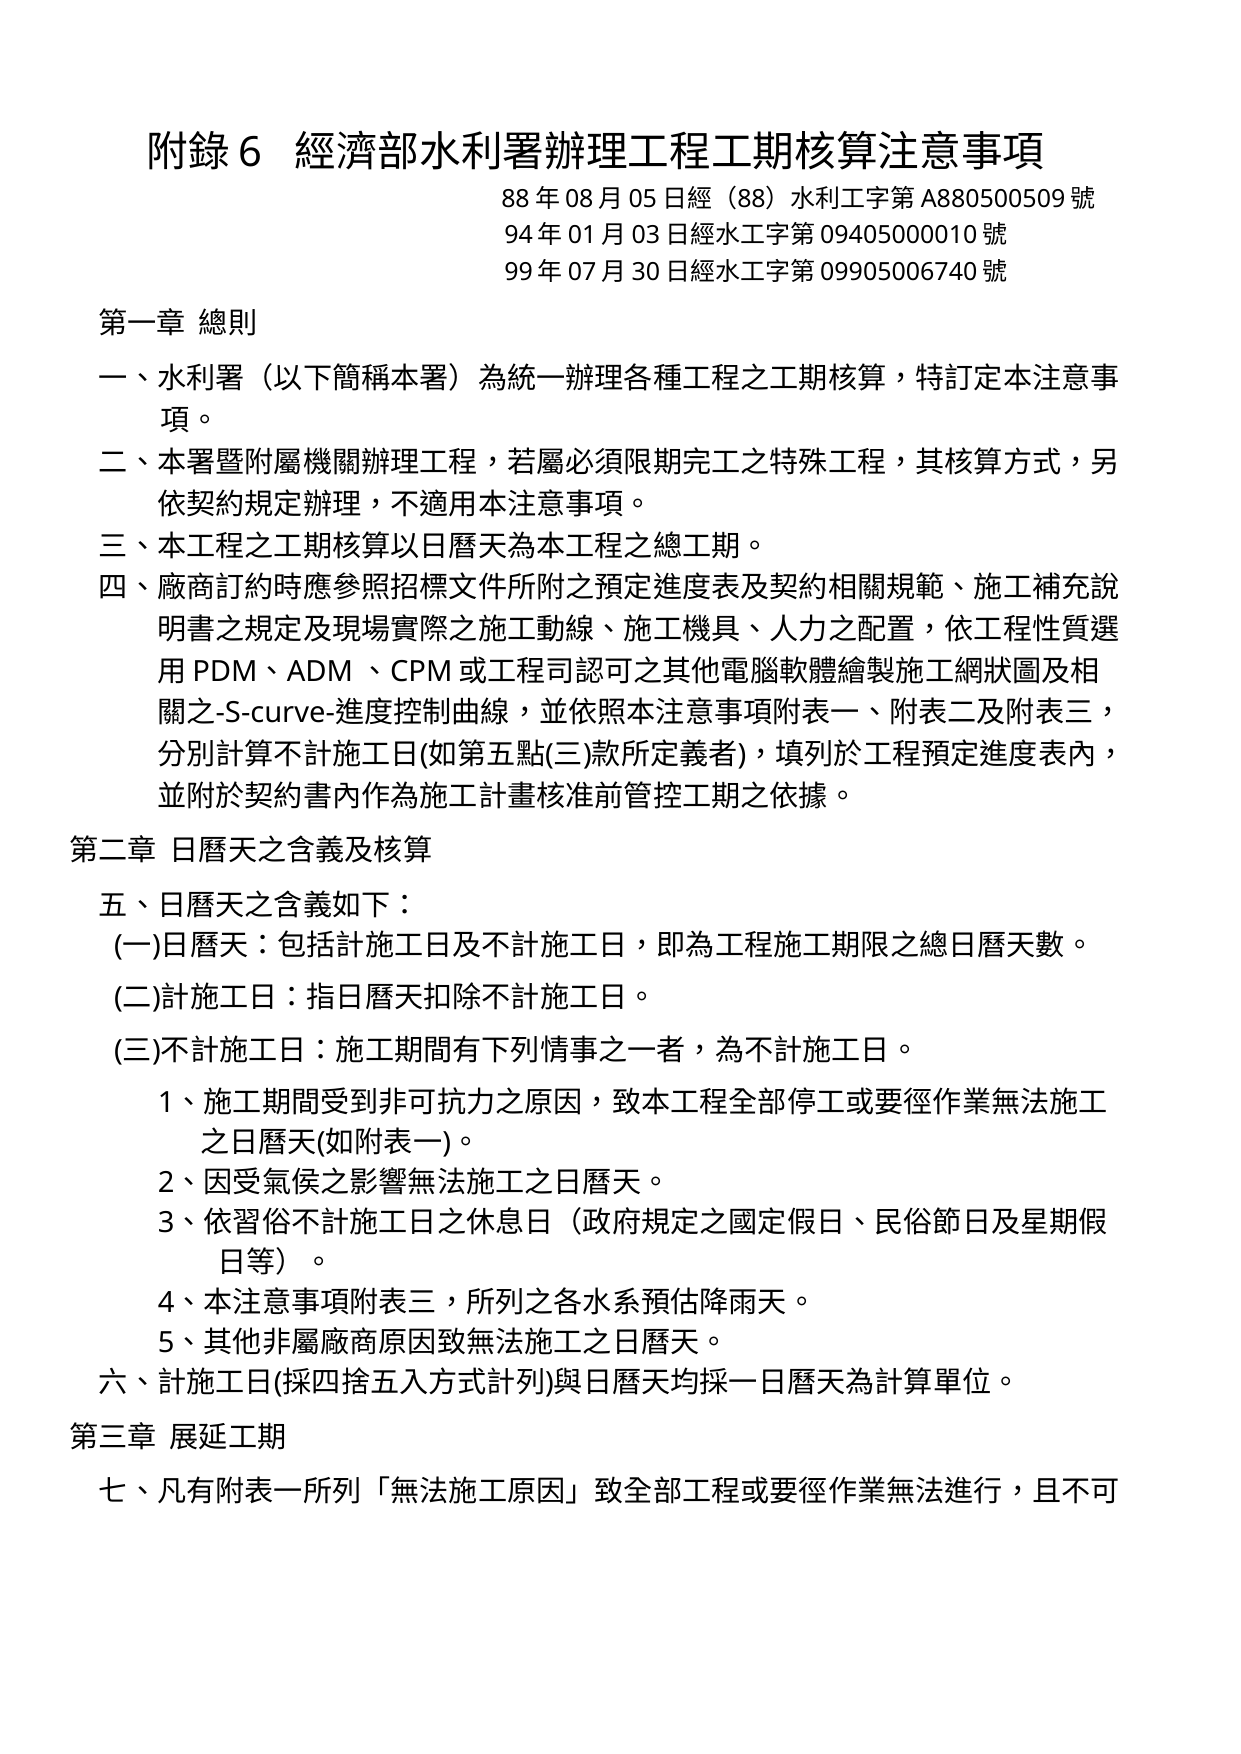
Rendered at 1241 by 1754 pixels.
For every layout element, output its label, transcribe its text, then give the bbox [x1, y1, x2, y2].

text 88年08月05日經（88）水利工字第A880500509號 [69, 179, 1121, 215]
text 94年01月03日經水工字第09405000010號 [69, 215, 1121, 251]
text 五、日曆天之含義如下： [99, 882, 1121, 923]
text 四、廠商訂約時應參照招標文件所附之預定進度表及契約相關規範、施工補充說明書之規定及現場實際之施工動線、施工機具、人力之配置，依工程性質選用PDM、ADM 、CPM或工程司認可之其他電腦軟體繪製施工網狀圖及相關之-S-curve-進度控制曲線，並依照本注意事項附表一、附表二及附表三，分別計算不計施工日(如第五點(三)款所定義者)，填列於工程預定進度表內，並附於契約書內作為施工計畫核准前管控工期之依據。 [99, 564, 1121, 814]
text 一、水利署（以下簡稱本署）為統一辦理各種工程之工期核算，特訂定本注意事項。 [99, 355, 1121, 439]
text 附錄6 經濟部水利署辦理工程工期核算注意事項 [69, 118, 1121, 179]
text 七、凡有附表一所列「無法施工原因」致全部工程或要徑作業無法進行，且不可 [99, 1468, 1121, 1510]
text 5、其他非屬廠商原因致無法施工之日曆天。 [158, 1321, 1121, 1361]
text 99年07月30日經水工字第09905006740號 [69, 251, 1121, 287]
text 二、本署暨附屬機關辦理工程，若屬必須限期完工之特殊工程，其核算方式，另依契約規定辦理，不適用本注意事項。 [99, 439, 1121, 523]
text (一)日曆天：包括計施工日及不計施工日，即為工程施工期限之總日曆天數。 [114, 923, 1121, 963]
text 3、依習俗不計施工日之休息日（政府規定之國定假日、民俗節日及星期假日等）。 [158, 1201, 1121, 1281]
text (三)不計施工日：施工期間有下列情事之一者，為不計施工日。 [114, 1028, 1121, 1068]
text (二)計施工日：指日曆天扣除不計施工日。 [114, 976, 1121, 1016]
text 第二章 日曆天之含義及核算 [69, 827, 1121, 869]
text 六、計施工日(採四捨五入方式計列)與日曆天均採一日曆天為計算單位。 [99, 1361, 1121, 1401]
text 2、因受氣侯之影響無法施工之日曆天。 [158, 1161, 1121, 1201]
text 1、施工期間受到非可抗力之原因，致本工程全部停工或要徑作業無法施工之日曆天(如附表一)。 [158, 1081, 1121, 1161]
text 三、本工程之工期核算以日曆天為本工程之總工期。 [99, 523, 1121, 564]
text 第三章 展延工期 [69, 1413, 1121, 1456]
text 第一章 總則 [69, 300, 1121, 342]
text 4、本注意事項附表三，所列之各水系預估降雨天。 [158, 1281, 1121, 1321]
